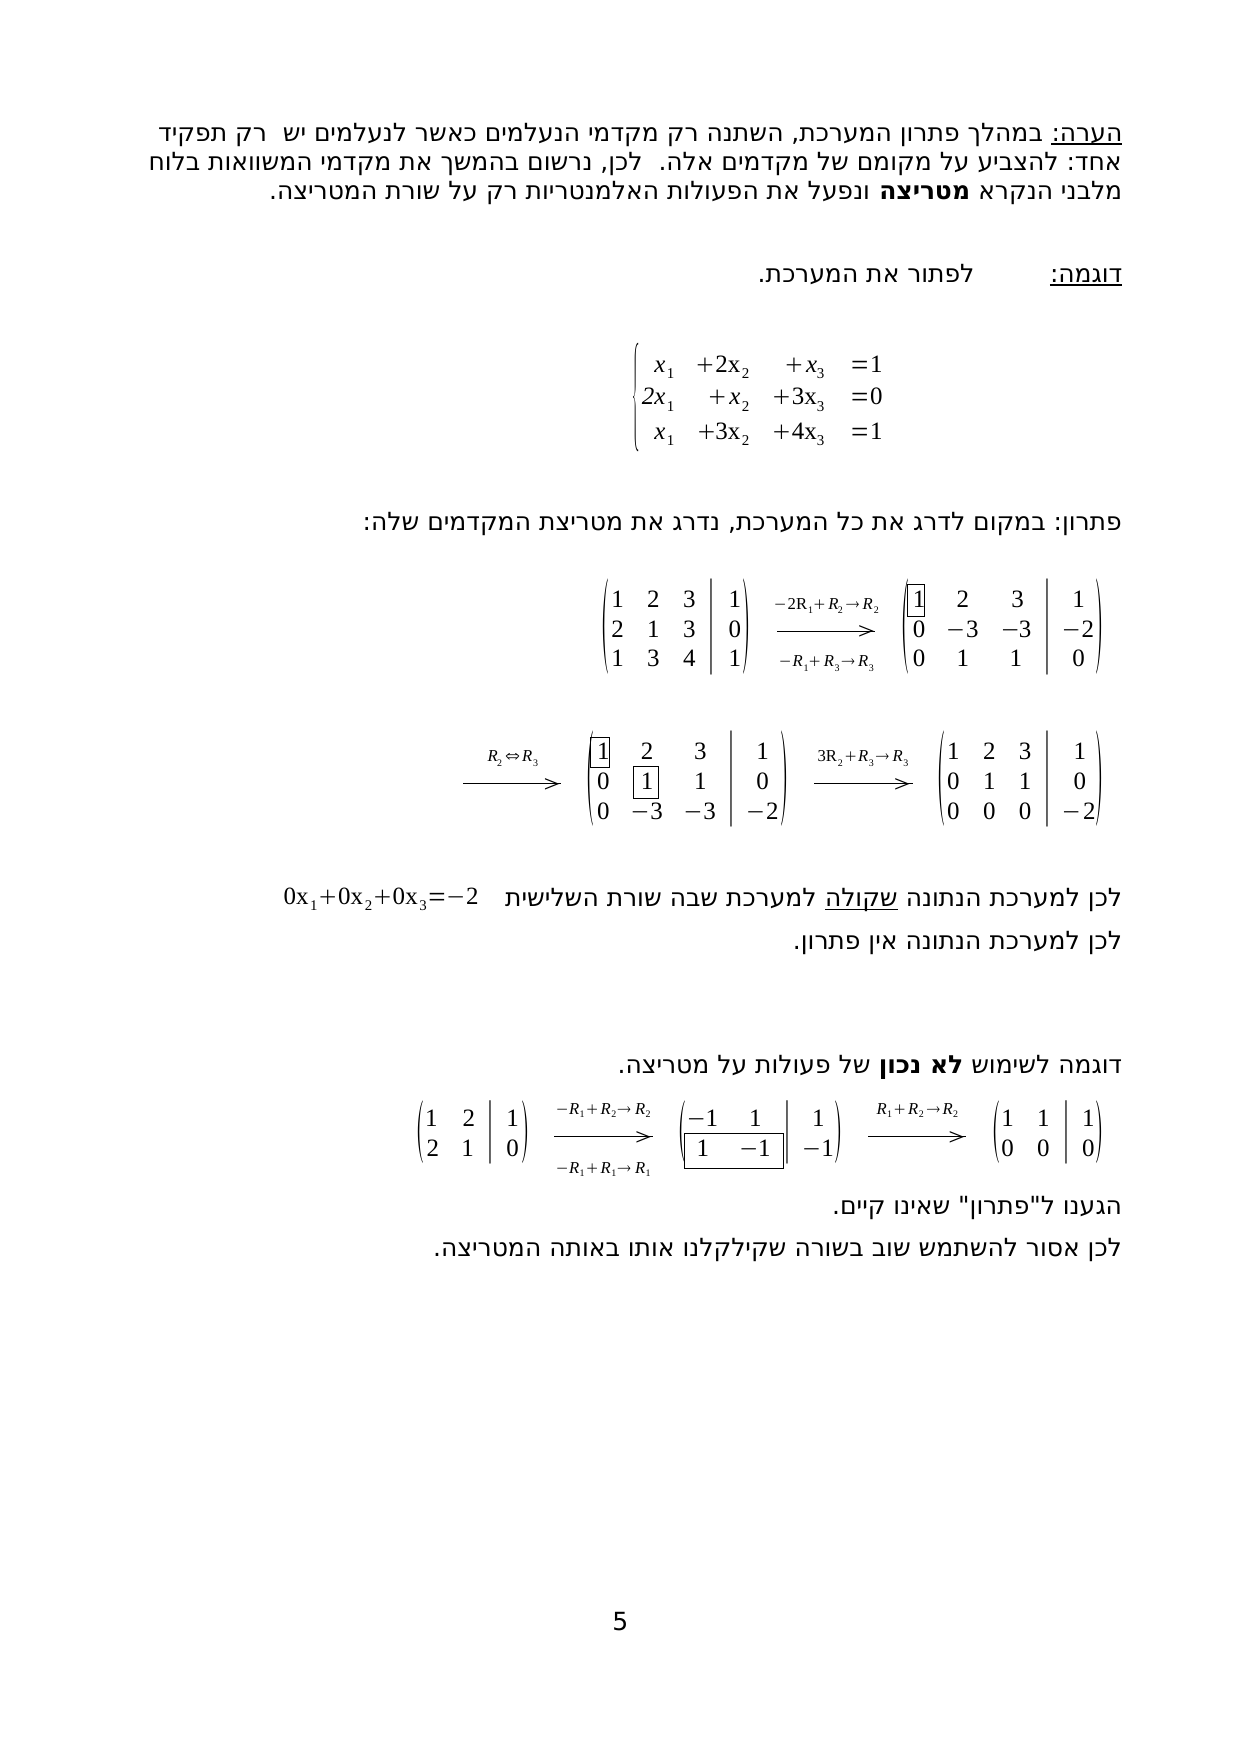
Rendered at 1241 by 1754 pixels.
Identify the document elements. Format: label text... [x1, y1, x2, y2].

text הגענו ל"פתרון" שאינו קיים. [118, 1191, 1122, 1220]
text לכן למערכת הנתונה אין פתרון. [118, 926, 1122, 955]
text דוגמה לשימוש לא נכון של פעולות על מטריצה. [118, 1050, 1122, 1079]
text פתרון: במקום לדרג את כל המערכת, נדרג את מטריצת המקדמים שלה: [118, 507, 1122, 536]
text הערה: במהלך פתרון המערכת, השתנה רק מקדמי הנעלמים כאשר לנעלמים יש רק תפקיד אחד: להצביע על מקומם של מקדמים אלה. לכן, נרשום בהמשך את מקדמי המשוואות בלוח מלבני הנקרא מטריצה ונפעל את הפעולות האלמנטריות רק על שורת המטריצה. [118, 118, 1122, 206]
text לכן אסור להשתמש שוב בשורה שקילקלנו אותו באותה המטריצה. [118, 1233, 1122, 1262]
text לכן למערכת הנתונה שקולה למערכת שבה שורת השלישית [118, 882, 1122, 914]
text דוגמה: לפתור את המערכת. [118, 259, 1122, 288]
